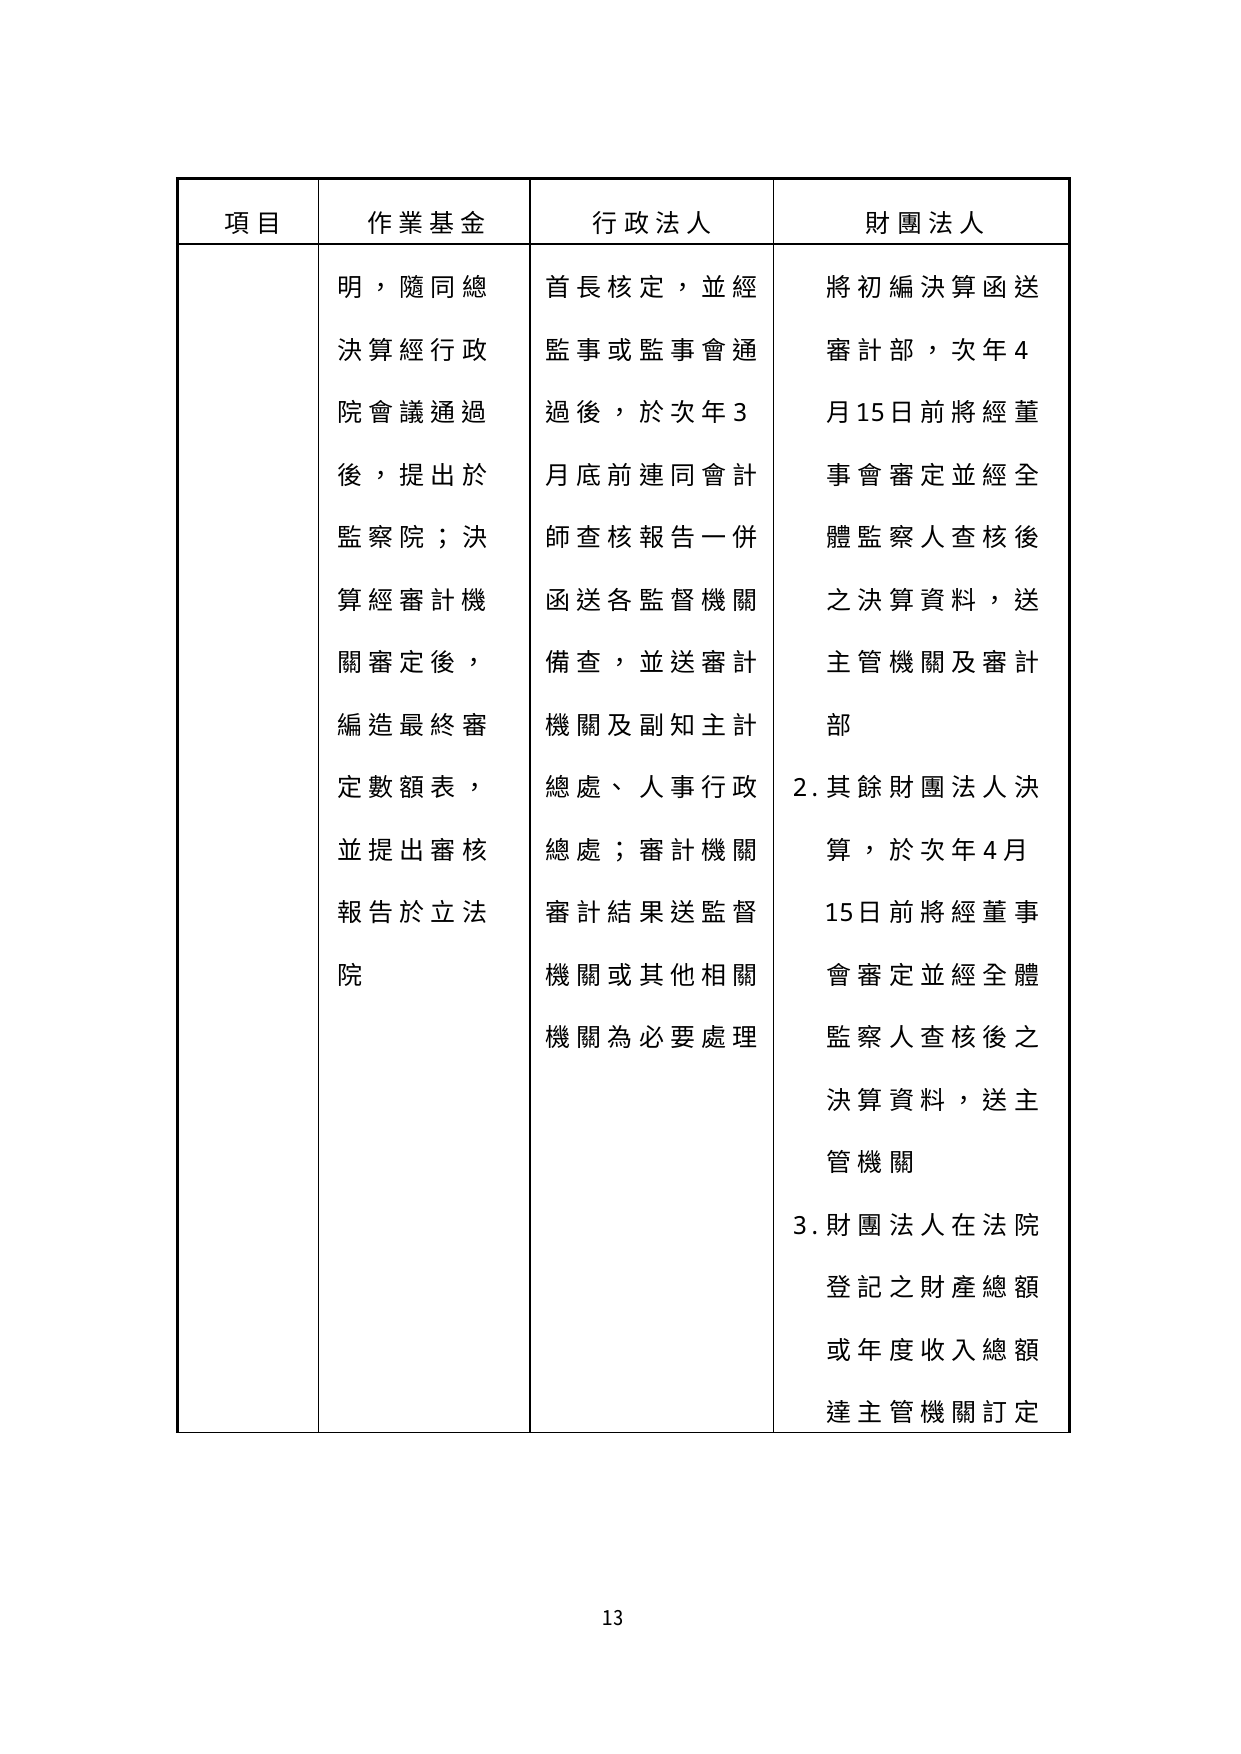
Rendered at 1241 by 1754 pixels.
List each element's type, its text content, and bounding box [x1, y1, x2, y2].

table_header 財團法人 [774, 180, 1068, 243]
table_cell 明，隨同總決算經行政院會議通過後，提出於監察院；決算經審計機關審定後，編造最終審定數額表，並提出審核報告於立法院 [319, 245, 529, 1432]
table_cell 將初編決算函送審計部，次年4月15日前將經董事會審定並經全體監察人查核後之決算資料，送主管機關及審計部 其餘財團法人決算，於次年4月15日前將經董事會審定並經全體監察人查核後之決算資料，送主管機關 財團法人在法院登記之財產總額或年度收入總額達主管機關訂定 [774, 245, 1068, 1432]
table_cell [179, 245, 318, 1432]
table_header 作業基金 [319, 180, 529, 243]
table_header 行政法人 [531, 180, 773, 243]
table_cell 首長核定，並經監事或監事會通過後，於次年3月底前連同會計師查核報告一併函送各監督機關備查，並送審計機關及副知主計總處、人事行政總處；審計機關審計結果送監督機關或其他相關機關為必要處理 [531, 245, 773, 1432]
table_header 項目 [179, 180, 318, 243]
